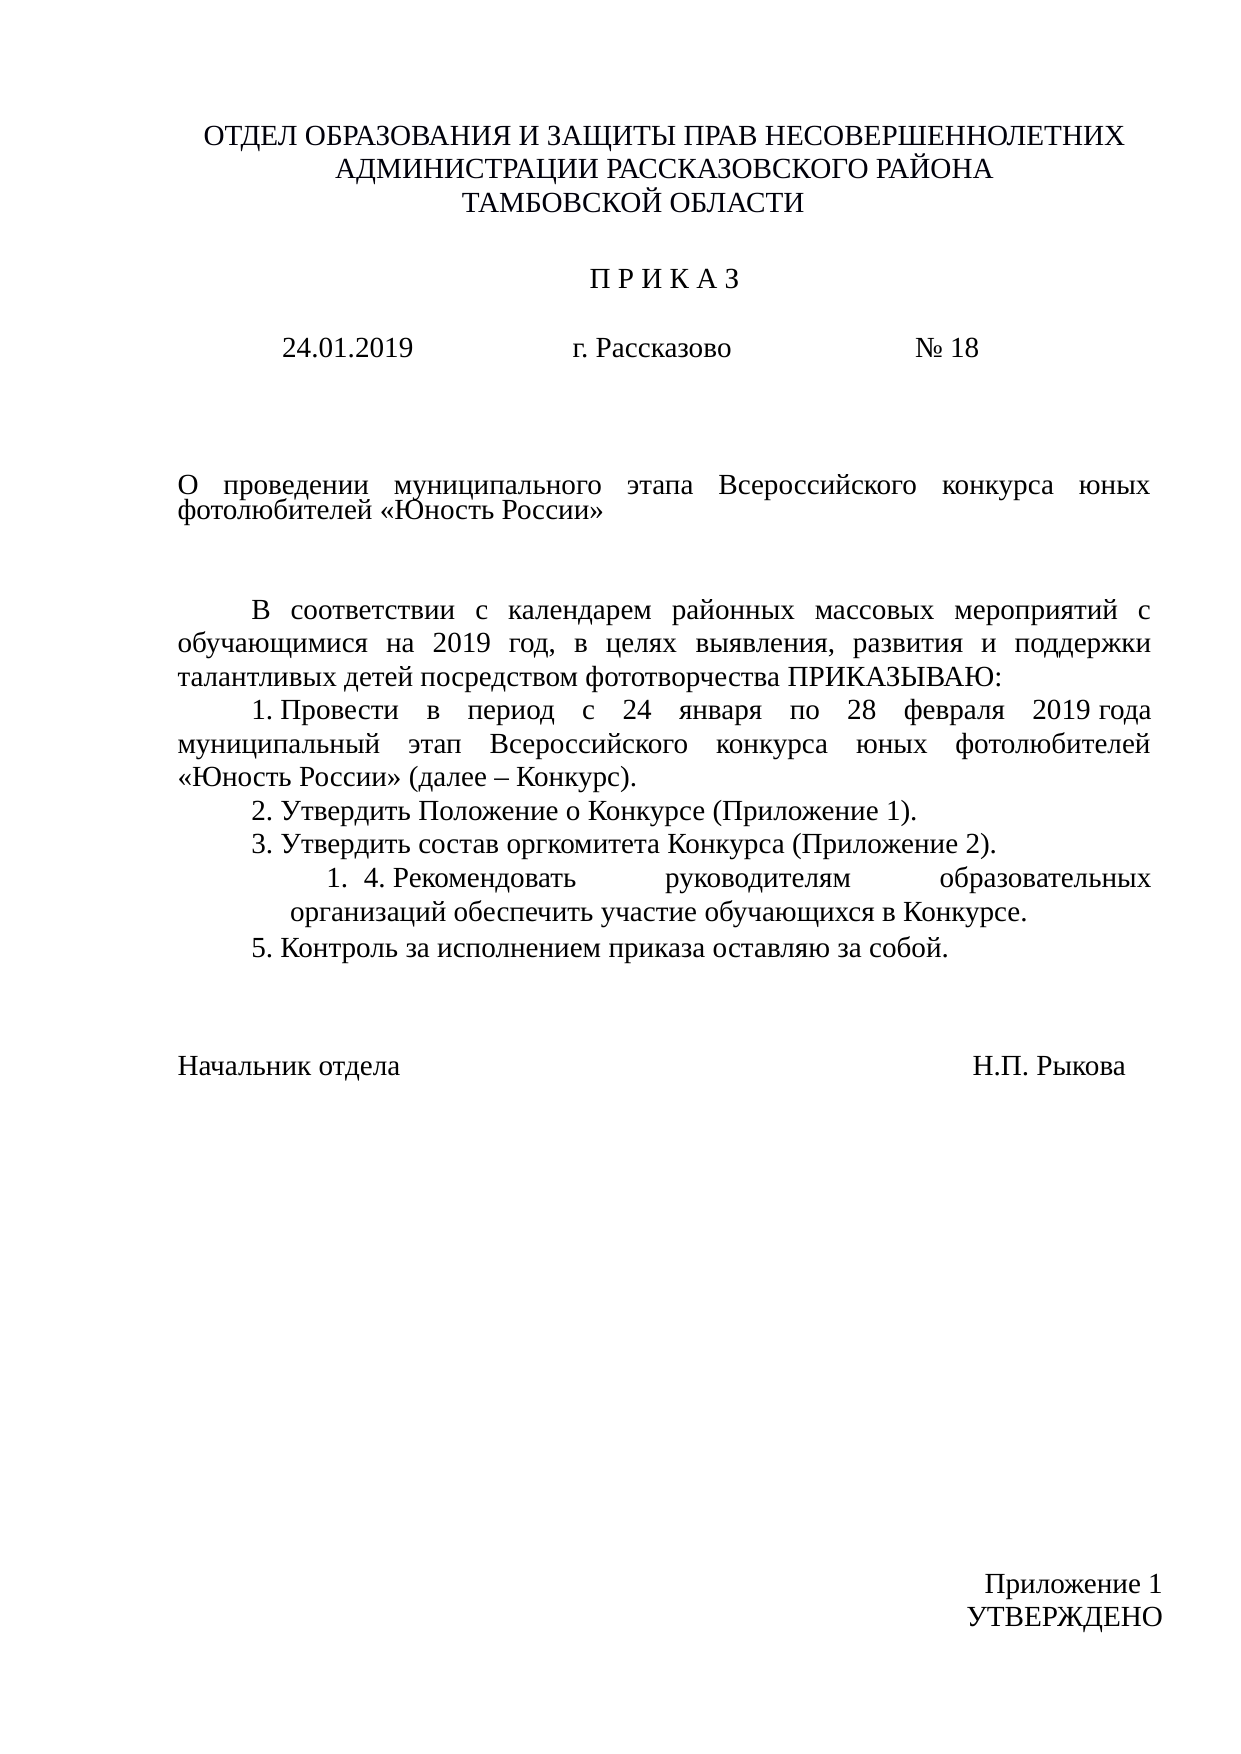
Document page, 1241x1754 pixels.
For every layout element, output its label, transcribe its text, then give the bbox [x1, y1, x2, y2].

table_header Приложение 1 УТВЕРЖДЕНО [572, 1566, 1174, 1633]
table_header № 18 [860, 319, 1219, 475]
text Начальник отдела Н.П. Рыкова [177, 1048, 1151, 1082]
text В соответствии с календарем районных массовых мероприятий с обучающимися на 2019 год, в целях выявления, развития и поддержки талантливых детей посредством фототворчества ПРИКАЗЫВАЮ: [177, 592, 1151, 692]
text 1. Провести в период с 24 января по 28 февраля 2019 года муниципальный этап Всероссийского конкурса юных фотолюбителей «Юность России» (далее – Конкурс). [177, 692, 1151, 793]
text 5. Контроль за исполнением приказа оставляю за собой. [177, 930, 1151, 964]
text О проведении муниципального этапа Всероссийского конкурса юных фотолюбителей «Юность России» [177, 475, 1151, 525]
list 4. Рекомендовать руководителям образовательных организаций обеспечить участие обучающихся в Конкурсе. [252, 860, 1151, 927]
table_header г. Рассказово [532, 319, 860, 475]
table_header [177, 1566, 572, 1633]
text 2. Утвердить Положение о Конкурсе (Приложение 1). [177, 793, 1151, 827]
text ТАМБОВСКОЙ ОБЛАСТИ [177, 185, 1151, 219]
text П Р И К А З [177, 269, 1151, 294]
text ОТДЕЛ ОБРАЗОВАНИЯ И ЗАЩИТЫ ПРАВ НЕСОВЕРШЕННОЛЕТНИХ [177, 118, 1151, 152]
text АДМИНИСТРАЦИИ РАССКАЗОВСКОГО РАЙОНА [177, 152, 1151, 185]
text 3. Утвердить состав оргкомитета Конкурса (Приложение 2). [177, 827, 1151, 860]
table_header 24.01.2019 [177, 319, 532, 475]
